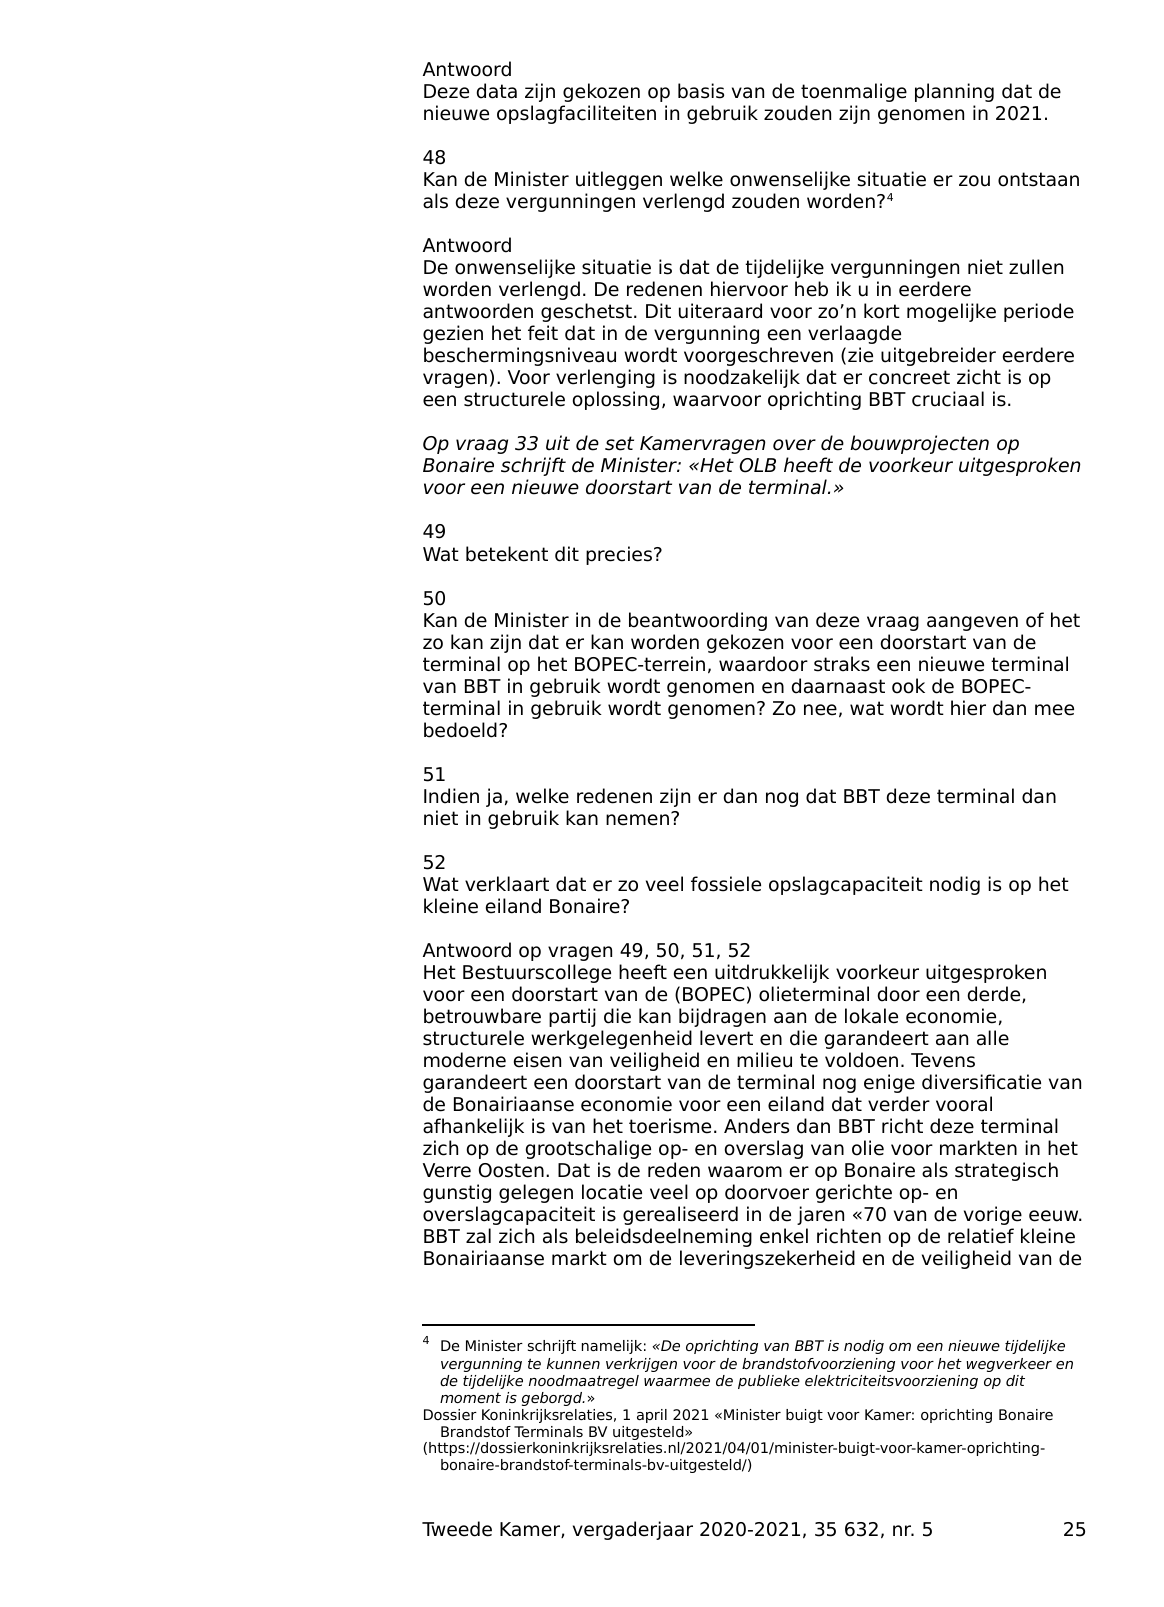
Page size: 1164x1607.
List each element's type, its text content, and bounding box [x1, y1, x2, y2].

text 52 [422, 852, 1087, 874]
text Indien ja, welke redenen zijn er dan nog dat BBT deze terminal dan niet in gebruik kan nemen? [422, 786, 1087, 829]
text Antwoord [422, 59, 1087, 81]
text De onwenselijke situatie is dat de tijdelijke vergunningen niet zullen worden verlengd. De redenen hiervoor heb ik u in eerdere antwoorden geschetst. Dit uiteraard voor zo’n kort mogelijke periode gezien het feit dat in de vergunning een verlaagde beschermingsniveau wordt voorgeschreven (zie uitgebreider eerdere vragen). Voor verlenging is noodzakelijk dat er concreet zicht is op een structurele oplossing, waarvoor oprichting BBT cruciaal is. [422, 257, 1087, 411]
text De Minister schrijft namelijk: «De oprichting van BBT is nodig om een nieuwe tijdelijke vergunning te kunnen verkrijgen voor de brandstofvoorziening voor het wegverkeer en de tijdelijke noodmaatregel waarmee de publieke elektriciteitsvoorziening op dit moment is geborgd.» [422, 1334, 1087, 1407]
text Antwoord [422, 235, 1087, 257]
text 50 [422, 588, 1087, 609]
text Het Bestuurscollege heeft een uitdrukkelijk voorkeur uitgesproken voor een doorstart van de (BOPEC) olieterminal door een derde, betrouwbare partij die kan bijdragen aan de lokale economie, structurele werkgelegenheid levert en die garandeert aan alle moderne eisen van veiligheid en milieu te voldoen. Tevens garandeert een doorstart van de terminal nog enige diversificatie van de Bonairiaanse economie voor een eiland dat verder vooral afhankelijk is van het toerisme. Anders dan BBT richt deze terminal zich op de grootschalige op- en overslag van olie voor markten in het Verre Oosten. Dat is de reden waarom er op Bonaire als strategisch gunstig gelegen locatie veel op doorvoer gerichte op- en overslagcapaciteit is gerealiseerd in de jaren «70 van de vorige eeuw. BBT zal zich als beleidsdeelneming enkel richten op de relatief kleine Bonairiaanse markt om de leveringszekerheid en de veiligheid van de [422, 962, 1087, 1269]
text (https://dossierkoninkrijksrelaties.nl/2021/04/01/minister-buigt-voor-kamer-oprichting-bonaire-brandstof-terminals-bv-uitgesteld/) [422, 1441, 1087, 1474]
text Kan de Minister in de beantwoording van deze vraag aangeven of het zo kan zijn dat er kan worden gekozen voor een doorstart van de terminal op het BOPEC-terrein, waardoor straks een nieuwe terminal van BBT in gebruik wordt genomen en daarnaast ook de BOPEC-terminal in gebruik wordt genomen? Zo nee, wat wordt hier dan mee bedoeld? [422, 609, 1087, 741]
text 48 [422, 147, 1087, 169]
text 49 [422, 521, 1087, 543]
text Deze data zijn gekozen op basis van de toenmalige planning dat de nieuwe opslagfaciliteiten in gebruik zouden zijn genomen in 2021. [422, 81, 1087, 125]
text Op vraag 33 uit de set Kamervragen over de bouwprojecten op Bonaire schrijft de Minister: «Het OLB heeft de voorkeur uitgesproken voor een nieuwe doorstart van de terminal.» [422, 433, 1087, 499]
text Wat betekent dit precies? [422, 543, 1087, 565]
text 51 [422, 764, 1087, 786]
text Kan de Minister uitleggen welke onwenselijke situatie er zou ontstaan als deze vergunningen verlengd zouden worden? [422, 169, 1087, 213]
text Antwoord op vragen 49, 50, 51, 52 [422, 940, 1087, 962]
text Wat verklaart dat er zo veel fossiele opslagcapaciteit nodig is op het kleine eiland Bonaire? [422, 874, 1087, 918]
text Dossier Koninkrijksrelaties, 1 april 2021 «Minister buigt voor Kamer: oprichting Bonaire Brandstof Terminals BV uitgesteld» [422, 1407, 1087, 1441]
